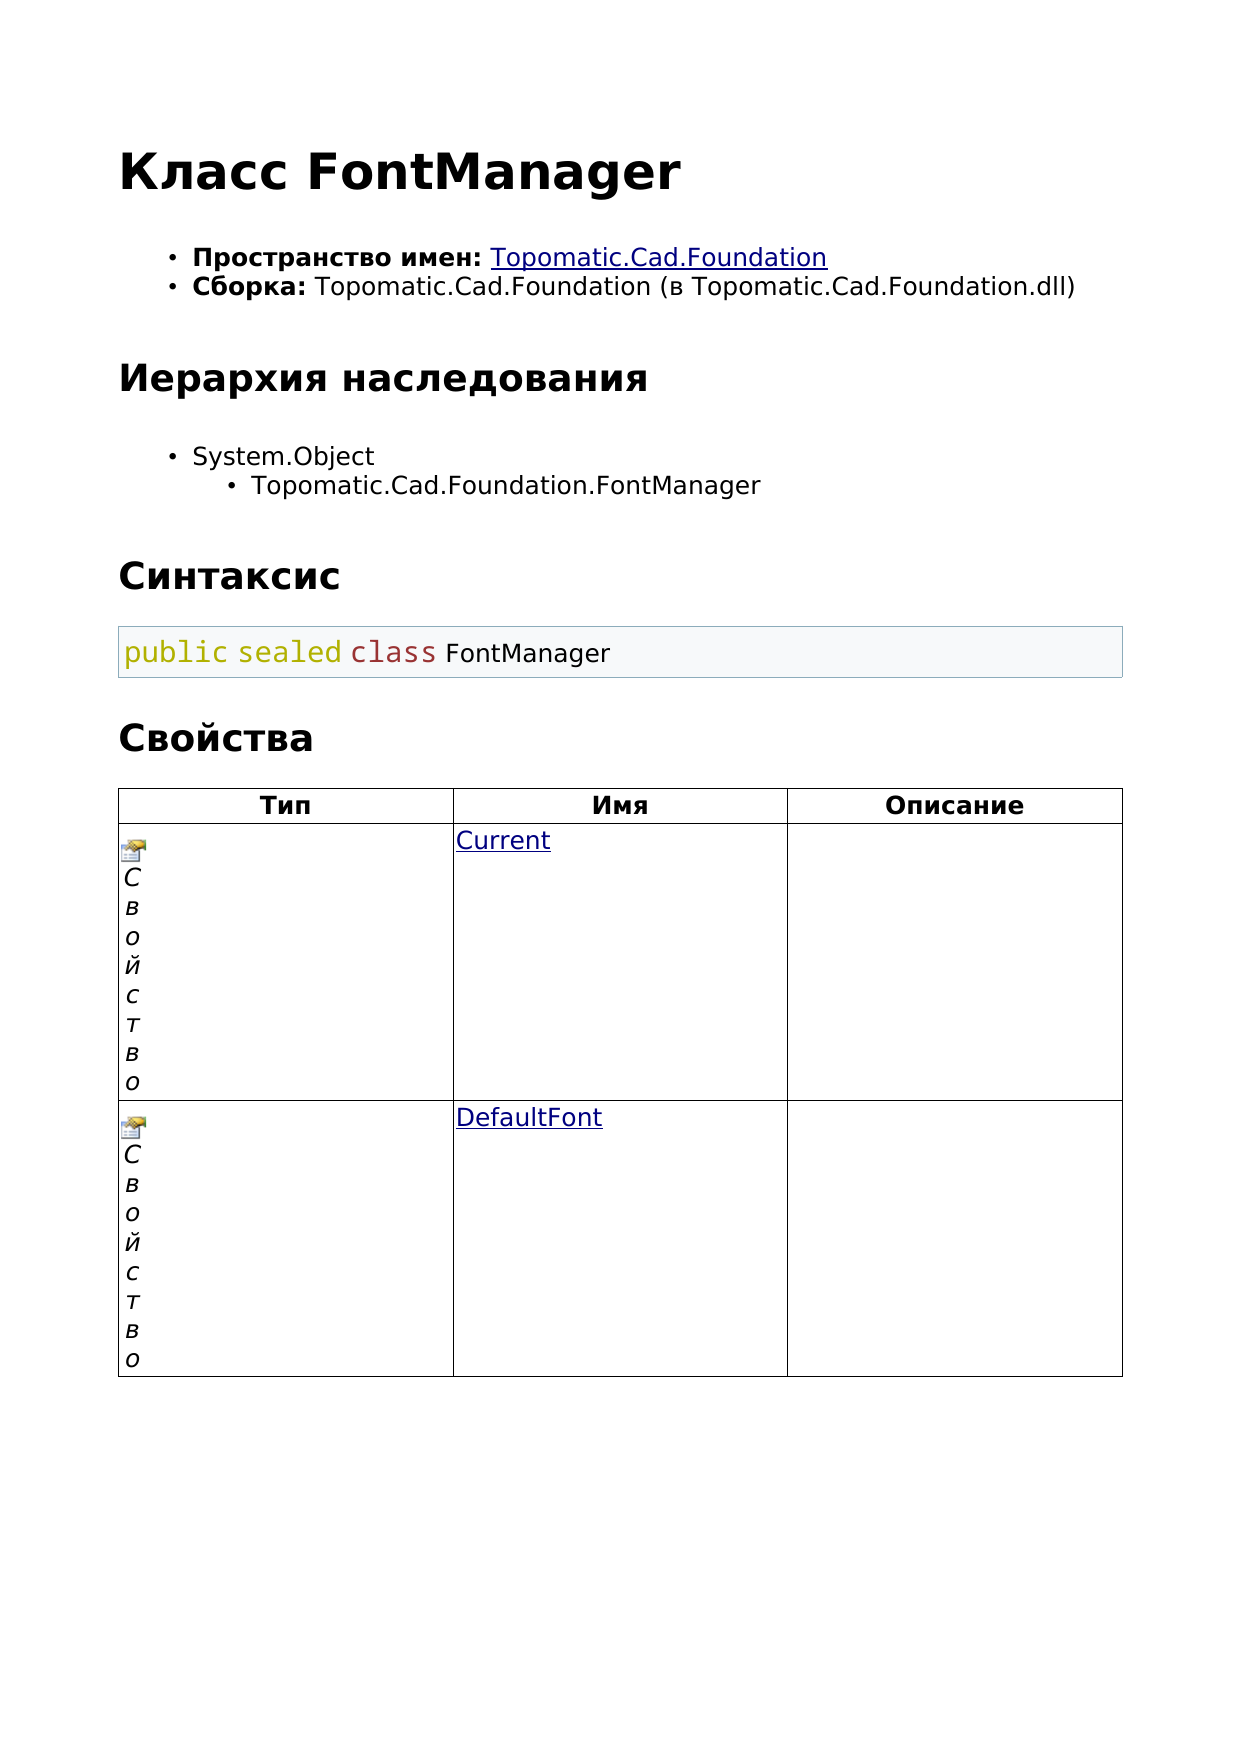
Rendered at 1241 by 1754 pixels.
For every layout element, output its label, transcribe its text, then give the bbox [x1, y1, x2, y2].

table_cell [119, 824, 453, 1100]
picture [121, 838, 147, 864]
table_header Тип [119, 789, 453, 823]
list Topomatic.Cad.Foundation.FontManager [236, 471, 1122, 500]
table_cell [788, 1101, 1122, 1376]
table_cell DefaultFont [454, 1101, 787, 1376]
list System.Object [177, 442, 1122, 471]
table_header public sealed class FontManager [119, 627, 1122, 677]
subtitle Класс FontManager [118, 143, 1122, 201]
list Сборка: Topomatic.Cad.Foundation (в Topomatic.Cad.Foundation.dll) [177, 272, 1122, 302]
table_cell [119, 1101, 453, 1376]
subtitle Иерархия наследования [118, 356, 1122, 400]
table_cell [788, 824, 1122, 1100]
table_header Имя [454, 789, 787, 823]
table_cell Current [454, 824, 787, 1100]
table_header Описание [788, 789, 1122, 823]
subtitle Синтаксис [118, 554, 1122, 598]
subtitle Свойства [118, 717, 1122, 761]
picture [121, 1115, 147, 1141]
list Пространство имен: Topomatic.Cad.Foundation [177, 243, 1122, 272]
